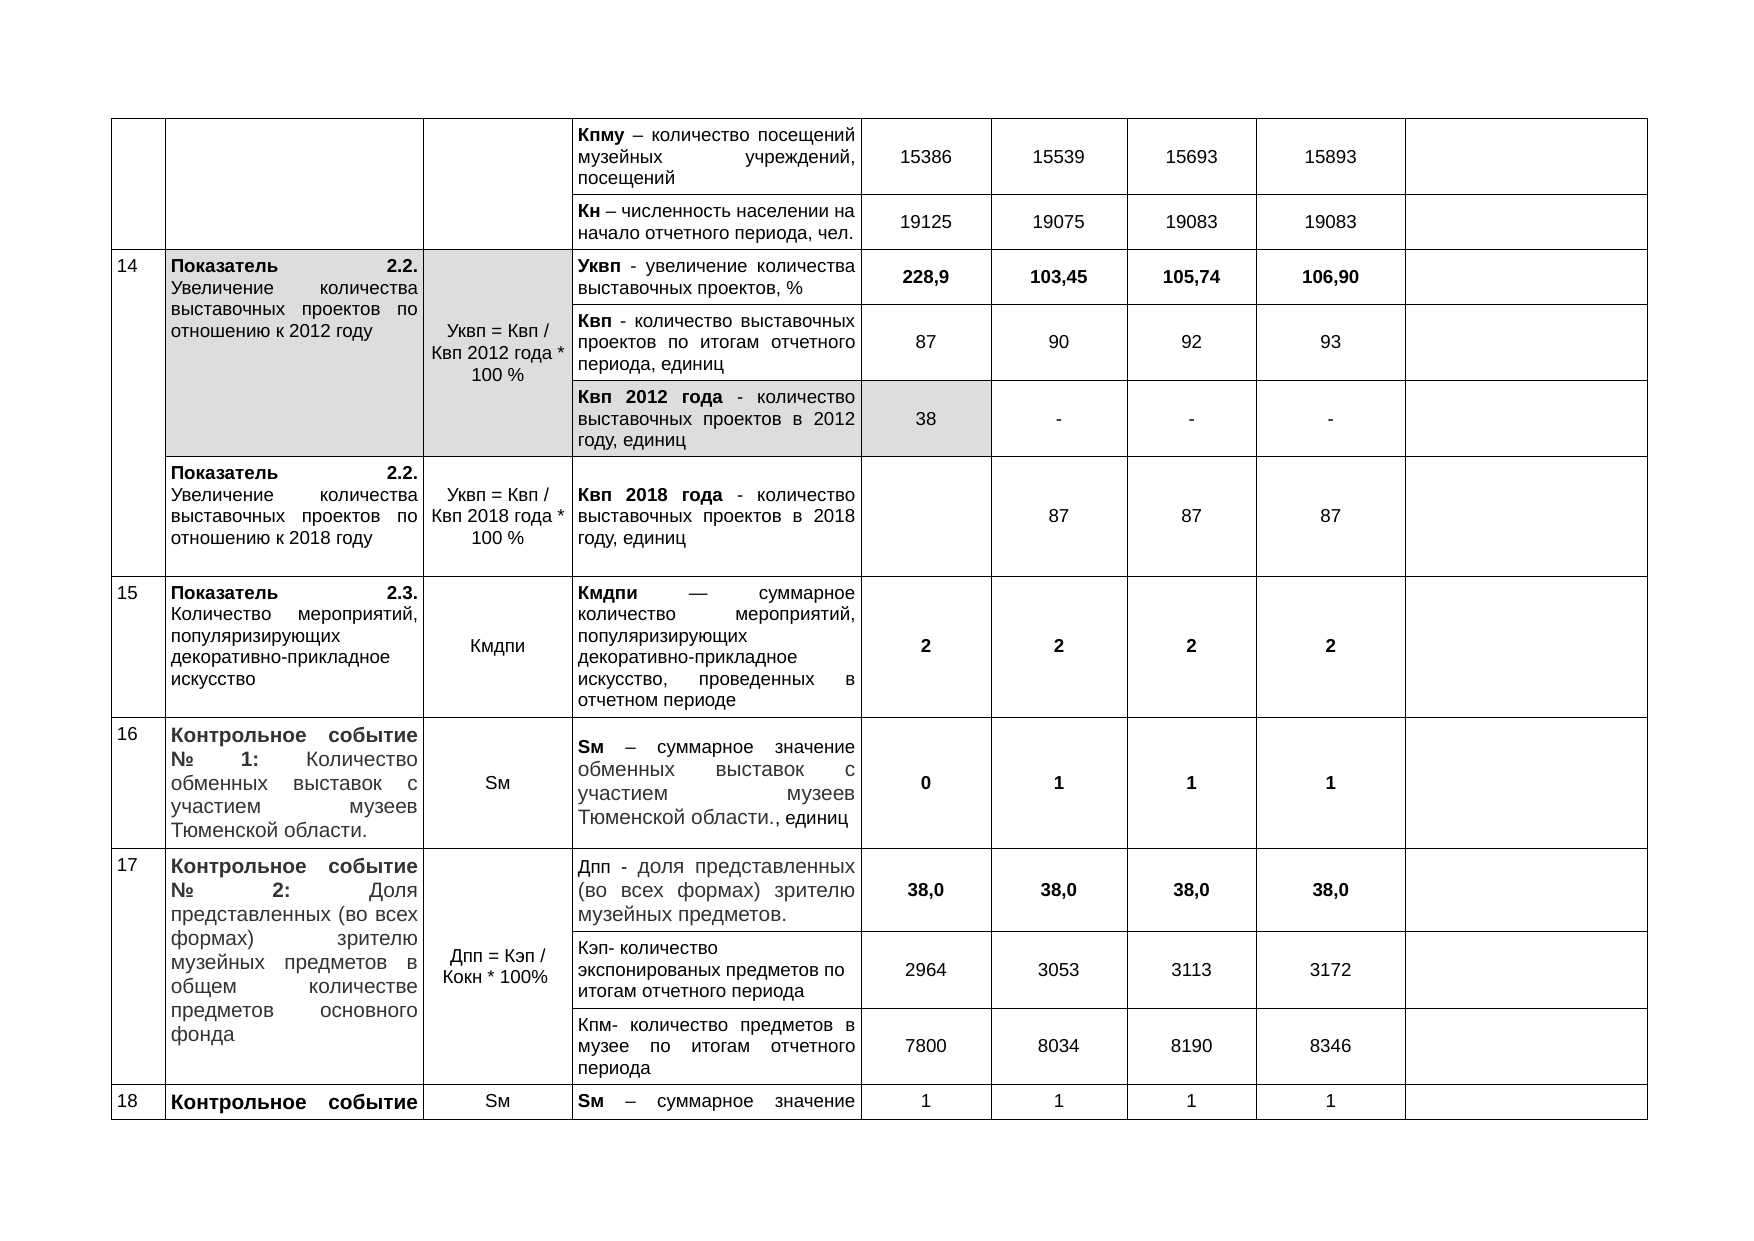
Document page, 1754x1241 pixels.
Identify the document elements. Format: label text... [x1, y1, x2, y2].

table_cell - [1128, 381, 1256, 456]
table_cell 38,0 [1257, 849, 1405, 931]
table_cell 0 [862, 718, 991, 848]
table_cell Кпм- количество предметов в музее по итогам отчетного периода [573, 1009, 861, 1084]
table_cell Уквп = Квп / Квп 2012 года * 100 % [424, 250, 572, 456]
table_cell 19083 [1128, 195, 1256, 249]
table_cell 2964 [862, 932, 991, 1008]
table_cell Кэп- количество экспонированых предметов по итогам отчетного периода [573, 932, 861, 1008]
table_cell Sм – суммарное значение [573, 1085, 861, 1119]
table_cell 15893 [1257, 119, 1405, 194]
table_cell 19125 [862, 195, 991, 249]
table_cell 38,0 [862, 849, 991, 931]
table_cell [1406, 1009, 1647, 1084]
table_cell [1406, 932, 1647, 1008]
table_cell 87 [992, 457, 1127, 576]
table_cell 1 [1257, 1085, 1405, 1119]
table_cell Уквп = Квп / Квп 2018 года * 100 % [424, 457, 572, 576]
table_cell 1 [992, 718, 1127, 848]
table_cell Показатель 2.3. Количество мероприятий, популяризирующих декоративно-прикладное искусство [166, 577, 423, 717]
table_cell 90 [992, 305, 1127, 380]
table_cell [1406, 577, 1647, 717]
table_cell 38,0 [1128, 849, 1256, 931]
table_cell 19075 [992, 195, 1127, 249]
table_cell 8346 [1257, 1009, 1405, 1084]
table_cell 93 [1257, 305, 1405, 380]
table_cell Квп - количество выставочных проектов по итогам отчетного периода, единиц [573, 305, 861, 380]
table_cell 15 [112, 577, 165, 717]
table_cell [112, 119, 165, 249]
table_cell Sм – суммарное значение обменных выставок с участием музеев Тюменской области., единиц [573, 718, 861, 848]
table_cell [166, 119, 423, 249]
table_cell 1 [992, 1085, 1127, 1119]
table_cell Кн – численность населении на начало отчетного периода, чел. [573, 195, 861, 249]
table_cell Sм [424, 1085, 572, 1119]
table_cell Кмдпи [424, 577, 572, 717]
table_cell 87 [1128, 457, 1256, 576]
table_cell 1 [1257, 718, 1405, 848]
table_cell 14 [112, 250, 165, 576]
table_cell - [1257, 381, 1405, 456]
table_cell Показатель 2.2. Увеличение количества выставочных проектов по отношению к 2012 году [166, 250, 423, 456]
table_cell 3053 [992, 932, 1127, 1008]
table_cell 92 [1128, 305, 1256, 380]
table_cell [1406, 119, 1647, 194]
table_cell 2 [1128, 577, 1256, 717]
table_cell 19083 [1257, 195, 1405, 249]
table_cell 3113 [1128, 932, 1256, 1008]
table_cell 8190 [1128, 1009, 1256, 1084]
table_cell [1406, 195, 1647, 249]
table_cell 103,45 [992, 250, 1127, 304]
table_cell 87 [1257, 457, 1405, 576]
table_cell 17 [112, 849, 165, 1084]
table_cell Квп 2012 года - количество выставочных проектов в 2012 году, единиц [573, 381, 861, 456]
table_cell 15693 [1128, 119, 1256, 194]
table_cell 18 [112, 1085, 165, 1119]
table_cell 16 [112, 718, 165, 848]
table_cell Sм [424, 718, 572, 848]
table_cell [1406, 305, 1647, 380]
table_cell Кпму – количество посещений музейных учреждений, посещений [573, 119, 861, 194]
table_cell 1 [1128, 1085, 1256, 1119]
table_cell Квп 2018 года - количество выставочных проектов в 2018 году, единиц [573, 457, 861, 576]
table_cell 106,90 [1257, 250, 1405, 304]
table_cell [1406, 1085, 1647, 1119]
table_cell [424, 119, 572, 249]
table_cell [1406, 718, 1647, 848]
table_cell Дпп = Кэп / Кокн * 100% [424, 849, 572, 1084]
table_cell 1 [1128, 718, 1256, 848]
table_cell 2 [862, 577, 991, 717]
table_cell Уквп - увеличение количества выставочных проектов, % [573, 250, 861, 304]
table_cell 228,9 [862, 250, 991, 304]
table_cell 38 [862, 381, 991, 456]
table_cell 2 [1257, 577, 1405, 717]
table_cell 1 [862, 1085, 991, 1119]
table_cell [1406, 381, 1647, 456]
table_cell [1406, 849, 1647, 931]
table_cell Дпп - доля представленных (во всех формах) зрителю музейных предметов. [573, 849, 861, 931]
table_cell Кмдпи — суммарное количество мероприятий, популяризирующих декоративно-прикладное искусство, проведенных в отчетном периоде [573, 577, 861, 717]
table_cell 105,74 [1128, 250, 1256, 304]
table_cell 7800 [862, 1009, 991, 1084]
table_cell 87 [862, 305, 991, 380]
table_cell Показатель 2.2. Увеличение количества выставочных проектов по отношению к 2018 году [166, 457, 423, 576]
table_cell [862, 457, 991, 576]
table_cell 15386 [862, 119, 991, 194]
table_cell 15539 [992, 119, 1127, 194]
table_cell Контрольное событие [166, 1085, 423, 1119]
table_cell 8034 [992, 1009, 1127, 1084]
table_cell - [992, 381, 1127, 456]
table_cell 38,0 [992, 849, 1127, 931]
table_cell [1406, 457, 1647, 576]
table_cell [1406, 250, 1647, 304]
table_cell 2 [992, 577, 1127, 717]
table_cell Контрольное событие № 1: Количество обменных выставок с участием музеев Тюменской области. [166, 718, 423, 848]
table_cell 3172 [1257, 932, 1405, 1008]
table_cell Контрольное событие № 2: Доля представленных (во всех формах) зрителю музейных предметов в общем количестве предметов основного фонда [166, 849, 423, 1084]
